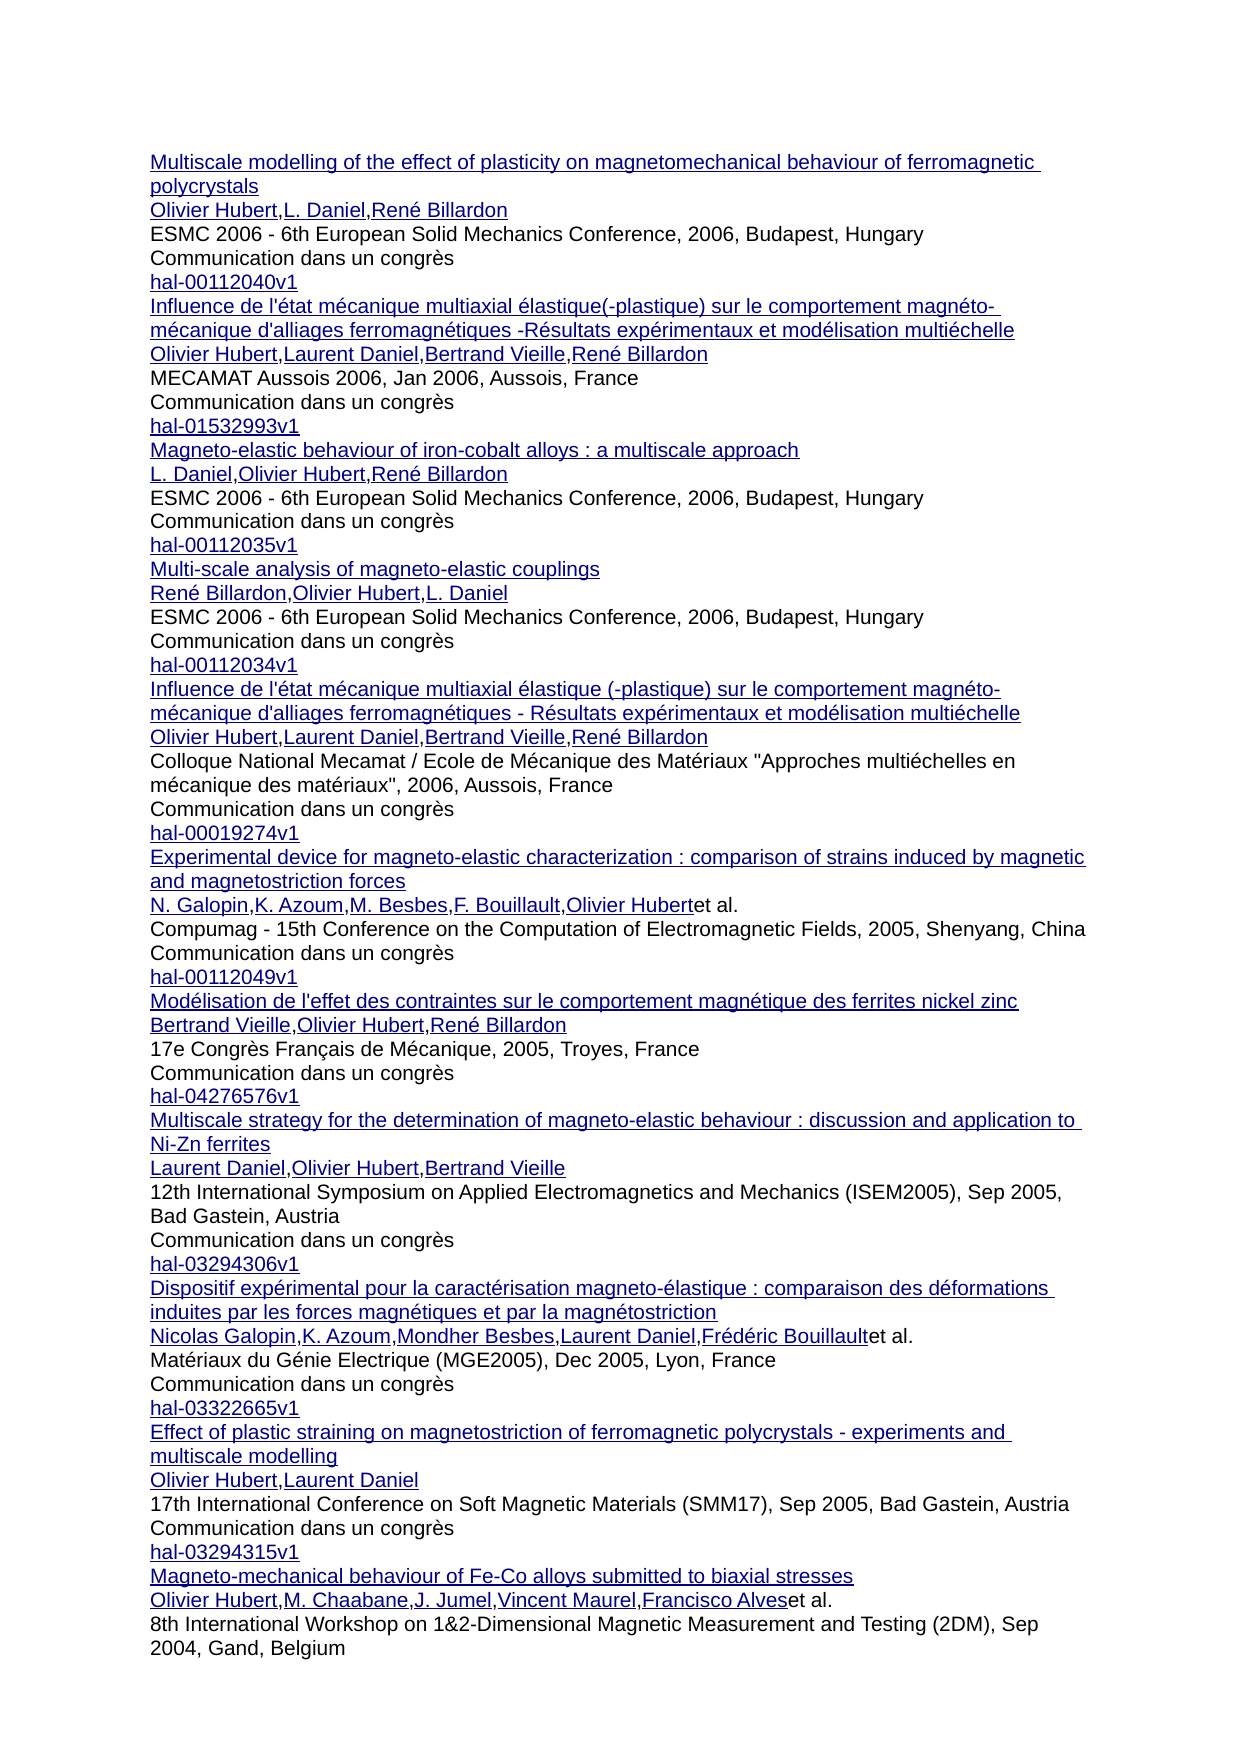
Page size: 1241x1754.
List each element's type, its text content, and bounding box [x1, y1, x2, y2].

table_cell Effect of plastic straining on magnetostriction of ferromagnetic polycrystals - experiments and multiscale modelling Olivier Hubert,Laurent Daniel 17th International Conference on Soft Magnetic Materials (SMM17), Sep 2005, Bad Gastein, Austria Communication dans un congrès hal-03294315v1 [150, 1420, 1090, 1563]
table_cell Multi-scale analysis of magneto-elastic couplings René Billardon,Olivier Hubert,L. Daniel ESMC 2006 - 6th European Solid Mechanics Conference, 2006, Budapest, Hungary Communication dans un congrès hal-00112034v1 [150, 557, 1090, 677]
table_cell Multiscale strategy for the determination of magneto-elastic behaviour : discussion and application to Ni-Zn ferrites Laurent Daniel,Olivier Hubert,Bertrand Vieille 12th International Symposium on Applied Electromagnetics and Mechanics (ISEM2005), Sep 2005, Bad Gastein, Austria Communication dans un congrès hal-03294306v1 [150, 1108, 1090, 1276]
table_cell Influence de l'état mécanique multiaxial élastique(-plastique) sur le comportement magnéto- mécanique d'alliages ferromagnétiques -Résultats expérimentaux et modélisation multiéchelle Olivier Hubert,Laurent Daniel,Bertrand Vieille,René Billardon MECAMAT Aussois 2006, Jan 2006, Aussois, France Communication dans un congrès hal-01532993v1 [150, 294, 1090, 437]
table_cell Experimental device for magneto-elastic characterization : comparison of strains induced by magnetic and magnetostriction forces N. Galopin,K. Azoum,M. Besbes,F. Bouillault,Olivier Hubertet al. Compumag - 15th Conference on the Computation of Electromagnetic Fields, 2005, Shenyang, China Communication dans un congrès hal-00112049v1 [150, 845, 1090, 988]
table_cell Dispositif expérimental pour la caractérisation magneto-élastique : comparaison des déformations induites par les forces magnétiques et par la magnétostriction Nicolas Galopin,K. Azoum,Mondher Besbes,Laurent Daniel,Frédéric Bouillaultet al. Matériaux du Génie Electrique (MGE2005), Dec 2005, Lyon, France Communication dans un congrès hal-03322665v1 [150, 1276, 1090, 1420]
table_cell Magneto-mechanical behaviour of Fe-Co alloys submitted to biaxial stresses Olivier Hubert,M. Chaabane,J. Jumel,Vincent Maurel,Francisco Alveset al. 8th International Workshop on 1&2-Dimensional Magnetic Measurement and Testing (2DM), Sep 2004, Gand, Belgium [150, 1564, 1090, 1659]
table_cell Multiscale modelling of the effect of plasticity on magnetomechanical behaviour of ferromagnetic polycrystals Olivier Hubert,L. Daniel,René Billardon ESMC 2006 - 6th European Solid Mechanics Conference, 2006, Budapest, Hungary Communication dans un congrès hal-00112040v1 [150, 150, 1090, 294]
table_cell Modélisation de l'effet des contraintes sur le comportement magnétique des ferrites nickel zinc Bertrand Vieille,Olivier Hubert,René Billardon 17e Congrès Français de Mécanique, 2005, Troyes, France Communication dans un congrès hal-04276576v1 [150, 989, 1090, 1108]
table_cell Magneto-elastic behaviour of iron-cobalt alloys : a multiscale approach L. Daniel,Olivier Hubert,René Billardon ESMC 2006 - 6th European Solid Mechanics Conference, 2006, Budapest, Hungary Communication dans un congrès hal-00112035v1 [150, 438, 1090, 557]
table_cell Influence de l'état mécanique multiaxial élastique (-plastique) sur le comportement magnéto-mécanique d'alliages ferromagnétiques - Résultats expérimentaux et modélisation multiéchelle Olivier Hubert,Laurent Daniel,Bertrand Vieille,René Billardon Colloque National Mecamat / Ecole de Mécanique des Matériaux "Approches multiéchelles en mécanique des matériaux", 2006, Aussois, France Communication dans un congrès hal-00019274v1 [150, 677, 1090, 845]
